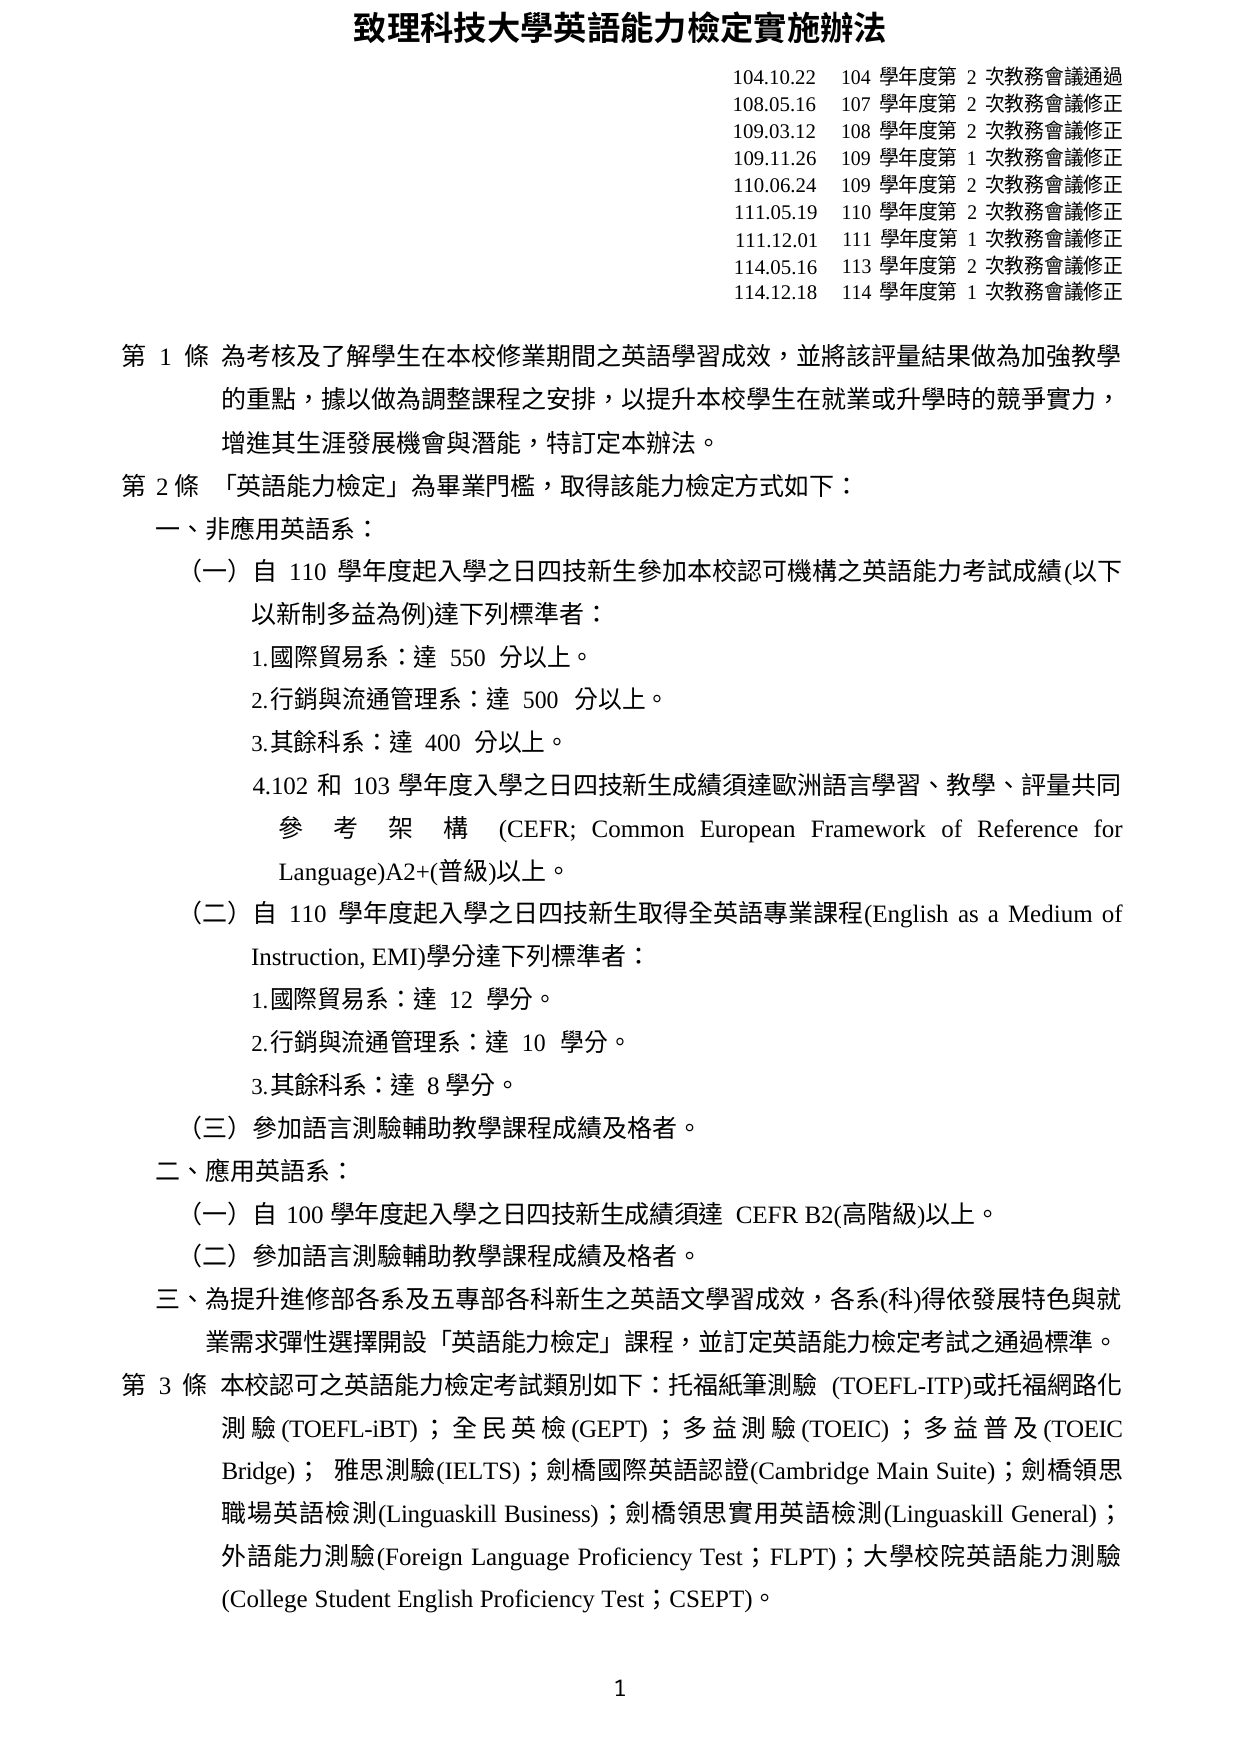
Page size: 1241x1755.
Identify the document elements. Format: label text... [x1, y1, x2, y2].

text 4.102 和 103 學年度入學之日四技新生成績須達歐洲語言學習、教學、評量共同參 考 架 構 (CEFR; Common European Framework of Reference for Language)A2+(普級)以上。 [252, 766, 1123, 887]
list 國際貿易系：達 12 學分。 [251, 979, 1186, 1016]
text 第 2 條 「英語能力檢定」為畢業門檻，取得該能力檢定方式如下： 一、非應用英語系： [121, 466, 860, 545]
table_cell 108 學年度第 2 次教務會議修正 [827, 118, 1128, 145]
subtitle 致理科技大學英語能力檢定實施辦法 [251, 1, 989, 49]
table_cell 111 學年度第 1 次教務會議修正 [827, 226, 1128, 253]
list 行銷與流通管理系：達 500 分以上。 [251, 680, 1186, 716]
table_cell 114 學年度第 1 次教務會議修正 [827, 281, 1128, 306]
table_cell 111.12.01 [727, 226, 827, 253]
table_cell 107 學年度第 2 次教務會議修正 [827, 91, 1128, 118]
table_cell 111.05.19 [727, 199, 827, 226]
list 其餘科系：達 400 分以上。 [251, 723, 1186, 759]
table_cell 109 學年度第 1 次教務會議修正 [827, 145, 1128, 172]
table_cell 108.05.16 [727, 91, 827, 118]
table_cell 109.03.12 [727, 118, 827, 145]
table_cell 110.06.24 [727, 172, 827, 199]
list 其餘科系：達 8 學分。 [251, 1066, 1186, 1102]
text （二）參加語言測驗輔助教學課程成績及格者。 [177, 1237, 1186, 1273]
table_cell 114.05.16 [727, 254, 827, 281]
text 第 1 條 為考核及了解學生在本校修業期間之英語學習成效，並將該評量結果做為加強教學的重點，據以做為調整課程之安排，以提升本校學生在就業或升學時的競爭實力， 增進其生涯發展機會與潛能，特訂定本辦法。 [121, 336, 1123, 459]
table_cell 109 學年度第 2 次教務會議修正 [827, 172, 1128, 199]
text （一）自 110 學年度起入學之日四技新生參加本校認可機構之英語能力考試成績(以下以新制多益為例)達下列標準者： [177, 552, 1123, 631]
table_cell 114.12.18 [727, 281, 827, 306]
table_header 104.10.22 [727, 66, 827, 91]
text 第 3 條 本校認可之英語能力檢定考試類別如下：托福紙筆測驗 (TOEFL-ITP)或托福網路化測驗(TOEFL-iBT)；全民英檢(GEPT)；多益測驗(TOEIC)；多益普及(TOEIC Bridge)； 雅思測驗(IELTS)；劍橋國際英語認證(Cambridge Main Suite)；劍橋領思職場英語檢測(Linguaskill Business)；劍橋領思實用英語檢測(Linguaskill General)；外語能力測驗(Foreign Language Proficiency Test；FLPT)；大學校院英語能力測驗(College Student English Proficiency Test；CSEPT)。 [121, 1365, 1123, 1615]
table_cell 109.11.26 [727, 145, 827, 172]
text 三、為提升進修部各系及五專部各科新生之英語文學習成效，各系(科)得依發展特色與就業需求彈性選擇開設「英語能力檢定」課程，並訂定英語能力檢定考試之通過標準。 [155, 1280, 1123, 1359]
table_cell 113 學年度第 2 次教務會議修正 [827, 254, 1128, 281]
table_cell 110 學年度第 2 次教務會議修正 [827, 199, 1128, 226]
list 國際貿易系：達 550 分以上。 [251, 637, 1186, 673]
text （一）自 100 學年度起入學之日四技新生成績須達 CEFR B2(高階級)以上。 [177, 1194, 1186, 1230]
table_header 104 學年度第 2 次教務會議通過 [827, 66, 1128, 91]
text （三）參加語言測驗輔助教學課程成績及格者。二、應用英語系： [155, 1108, 703, 1187]
list 行銷與流通管理系：達 10 學分。 [251, 1022, 1186, 1059]
text （二）自 110 學年度起入學之日四技新生取得全英語專業課程(English as a Medium of Instruction, EMI)學分達下列標準者： [177, 894, 1123, 973]
